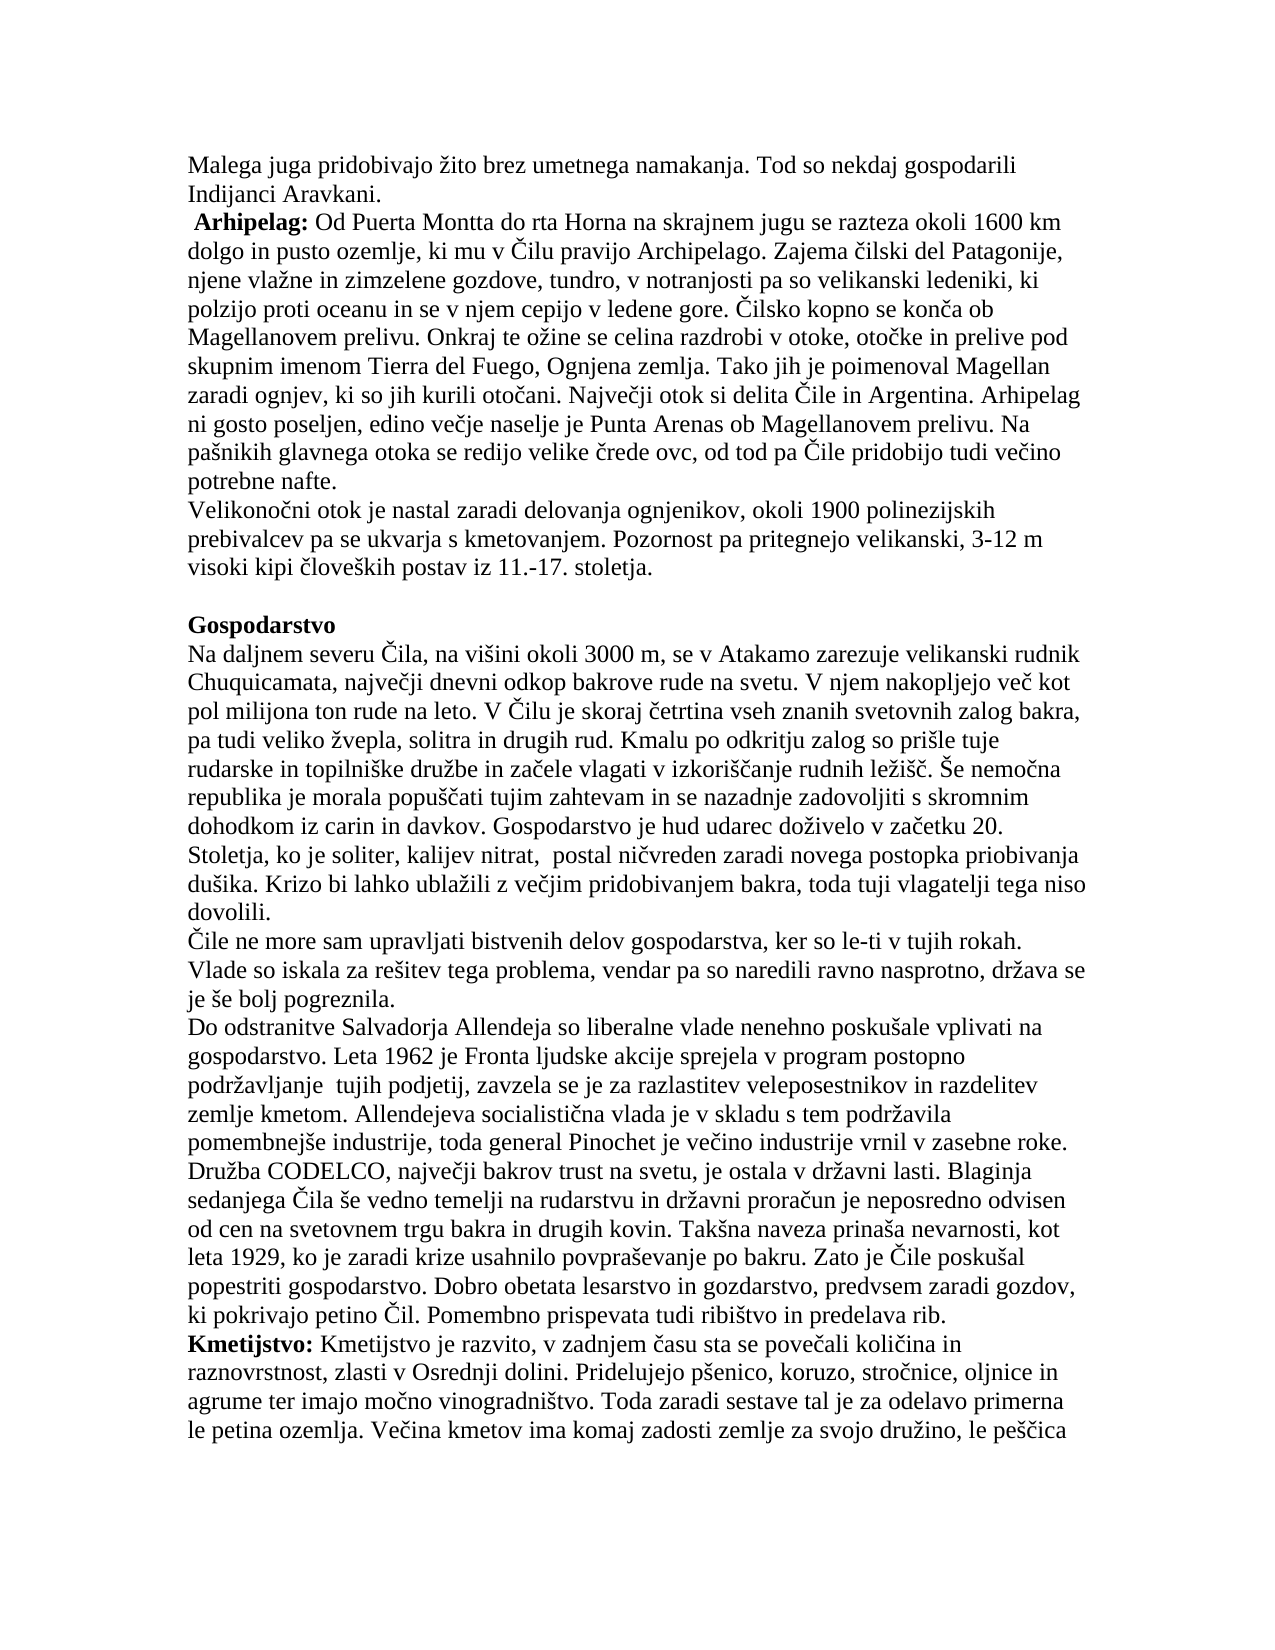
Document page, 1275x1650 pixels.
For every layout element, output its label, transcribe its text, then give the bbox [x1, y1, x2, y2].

subtitle Gospodarstvo [187, 610, 1088, 639]
text Čile ne more sam upravljati bistvenih delov gospodarstva, ker so le-ti v tujih rokah. Vlade so iskala za rešitev tega problema, vendar pa so naredili ravno nasprotno, država se je še bolj pogreznila. [187, 926, 1088, 1012]
text Malega juga pridobivajo žito brez umetnega namakanja. Tod so nekdaj gospodarili Indijanci Aravkani. [187, 150, 1088, 207]
text Velikonočni otok je nastal zaradi delovanja ognjenikov, okoli 1900 polinezijskih prebivalcev pa se ukvarja s kmetovanjem. Pozornost pa pritegnejo velikanski, 3-12 m visoki kipi človeških postav iz 11.-17. stoletja. [187, 495, 1088, 581]
text Kmetijstvo: Kmetijstvo je razvito, v zadnjem času sta se povečali količina in raznovrstnost, zlasti v Osrednji dolini. Pridelujejo pšenico, koruzo, stročnice, oljnice in agrume ter imajo močno vinogradništvo. Toda zaradi sestave tal je za odelavo primerna le petina ozemlja. Večina kmetov ima komaj zadosti zemlje za svojo družino, le peščica [187, 1329, 1088, 1444]
text Do odstranitve Salvadorja Allendeja so liberalne vlade nenehno poskušale vplivati na gospodarstvo. Leta 1962 je Fronta ljudske akcije sprejela v program postopno podržavljanje tujih podjetij, zavzela se je za razlastitev veleposestnikov in razdelitev zemlje kmetom. Allendejeva socialistična vlada je v skladu s tem podržavila pomembnejše industrije, toda general Pinochet je večino industrije vrnil v zasebne roke. Družba CODELCO, največji bakrov trust na svetu, je ostala v državni lasti. Blaginja sedanjega Čila še vedno temelji na rudarstvu in državni proračun je neposredno odvisen od cen na svetovnem trgu bakra in drugih kovin. Takšna naveza prinaša nevarnosti, kot leta 1929, ko je zaradi krize usahnilo povpraševanje po bakru. Zato je Čile poskušal popestriti gospodarstvo. Dobro obetata lesarstvo in gozdarstvo, predvsem zaradi gozdov, ki pokrivajo petino Čil. Pomembno prispevata tudi ribištvo in predelava rib. [187, 1012, 1088, 1329]
text Arhipelag: Od Puerta Montta do rta Horna na skrajnem jugu se razteza okoli 1600 km dolgo in pusto ozemlje, ki mu v Čilu pravijo Archipelago. Zajema čilski del Patagonije, njene vlažne in zimzelene gozdove, tundro, v notranjosti pa so velikanski ledeniki, ki polzijo proti oceanu in se v njem cepijo v ledene gore. Čilsko kopno se konča ob Magellanovem prelivu. Onkraj te ožine se celina razdrobi v otoke, otočke in prelive pod skupnim imenom Tierra del Fuego, Ognjena zemlja. Tako jih je poimenoval Magellan zaradi ognjev, ki so jih kurili otočani. Največji otok si delita Čile in Argentina. Arhipelag ni gosto poseljen, edino večje naselje je Punta Arenas ob Magellanovem prelivu. Na pašnikih glavnega otoka se redijo velike črede ovc, od tod pa Čile pridobijo tudi večino potrebne nafte. [187, 207, 1088, 495]
text Na daljnem severu Čila, na višini okoli 3000 m, se v Atakamo zarezuje velikanski rudnik Chuquicamata, največji dnevni odkop bakrove rude na svetu. V njem nakopljejo več kot pol milijona ton rude na leto. V Čilu je skoraj četrtina vseh znanih svetovnih zalog bakra, pa tudi veliko žvepla, solitra in drugih rud. Kmalu po odkritju zalog so prišle tuje rudarske in topilniške družbe in začele vlagati v izkoriščanje rudnih ležišč. Še nemočna republika je morala popuščati tujim zahtevam in se nazadnje zadovoljiti s skromnim dohodkom iz carin in davkov. Gospodarstvo je hud udarec doživelo v začetku 20. Stoletja, ko je soliter, kalijev nitrat, postal ničvreden zaradi novega postopka priobivanja dušika. Krizo bi lahko ublažili z večjim pridobivanjem bakra, toda tuji vlagatelji tega niso dovolili. [187, 639, 1088, 926]
